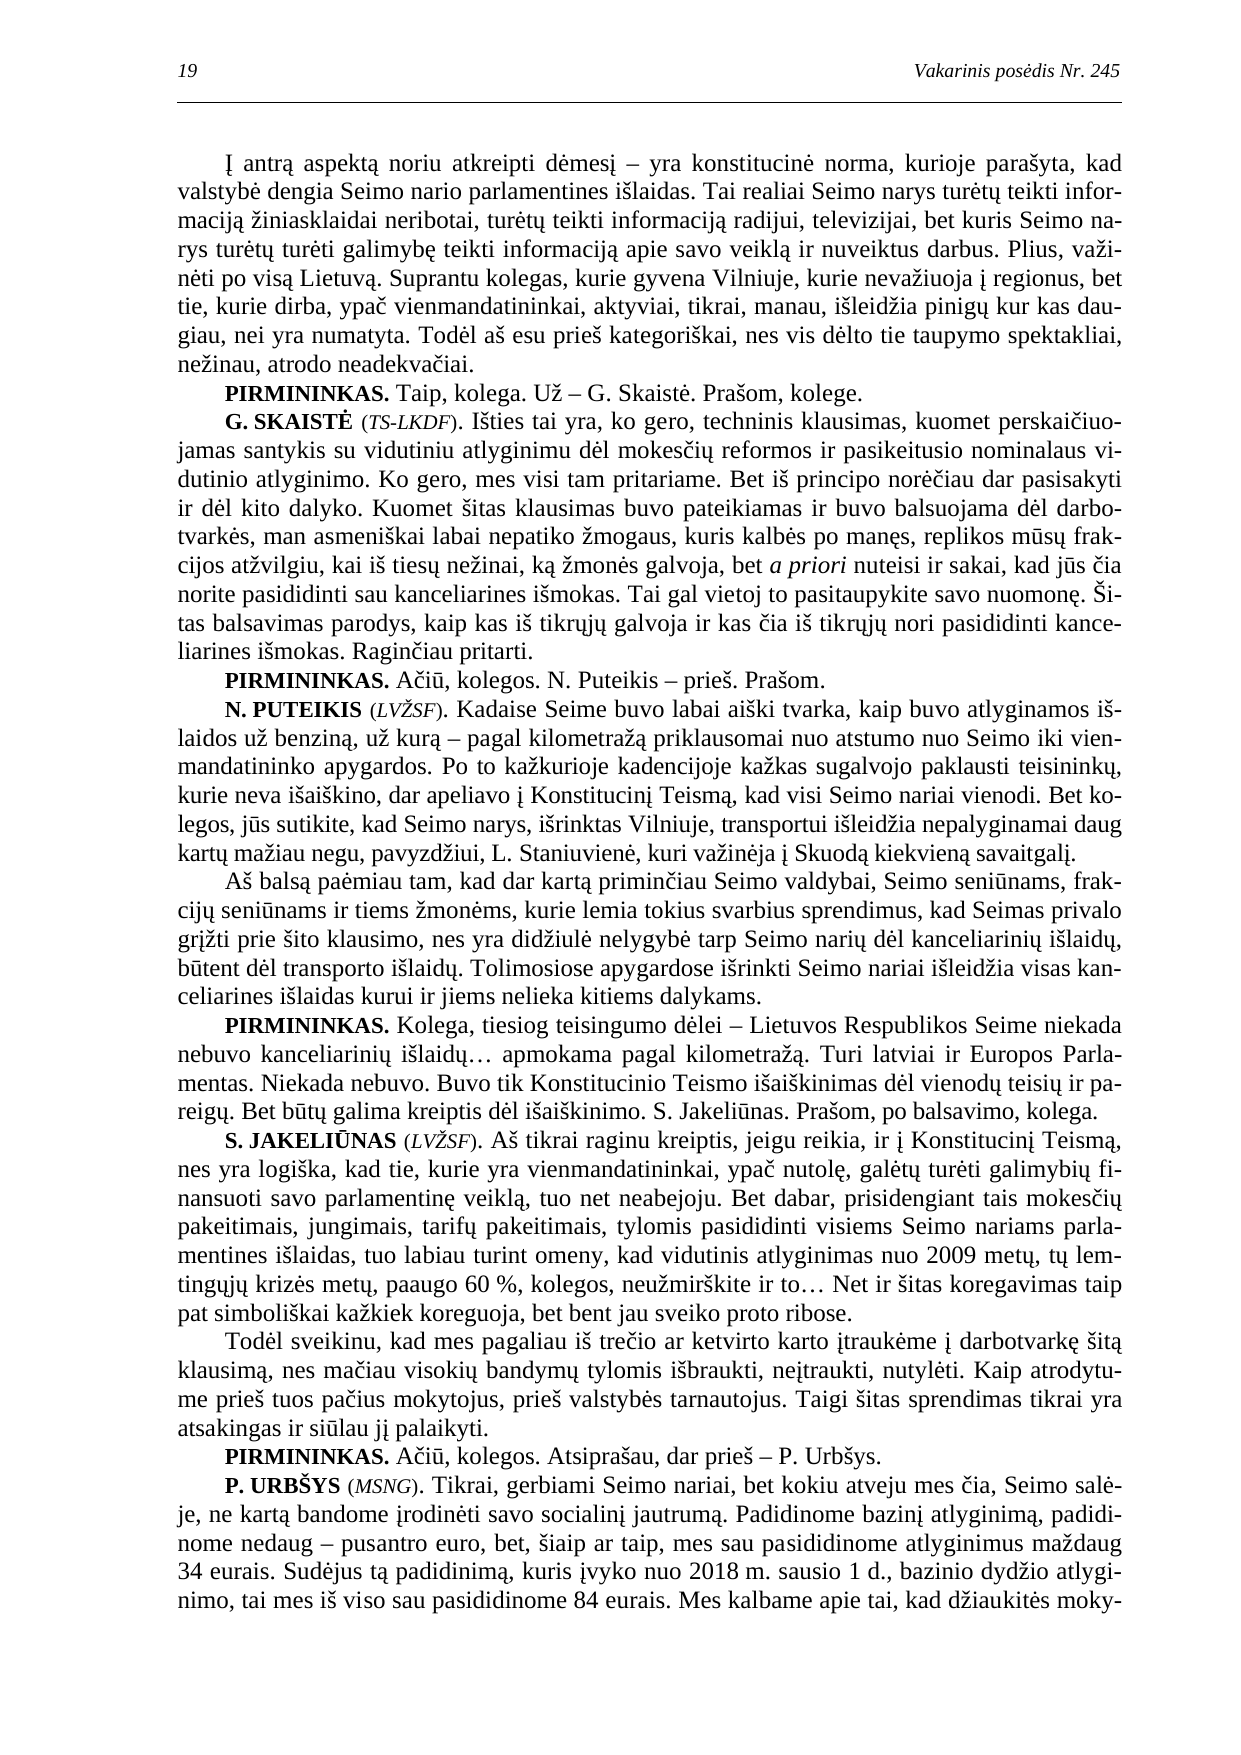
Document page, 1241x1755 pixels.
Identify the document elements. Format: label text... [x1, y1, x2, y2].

text PIRMININKAS. Ko­le­ga, tie­siog tei­sin­gu­mo dė­lei – Lie­tu­vos Res­pub­li­kos Sei­me nie­ka­da ne­bu­vo kan­ce­lia­ri­nių iš­lai­dų… ap­mo­ka­ma pa­gal ki­lo­met­ra­žą. Tu­ri lat­viai ir Eu­ro­pos Par­la­men­tas. Nie­ka­da ne­bu­vo. Bu­vo tik Kon­sti­tu­ci­nio Teis­mo iš­aiš­ki­ni­mas dėl vie­no­dų tei­sių ir pa­rei­gų. Bet bū­tų ga­li­ma kreip­tis dėl iš­aiš­ki­ni­mo. S. Ja­ke­liū­nas. Pra­šom, po bal­sa­vi­mo, ko­le­ga. [177, 1010, 1122, 1125]
text G. SKAISTĖ (TS-LKDF). Iš­ties tai yra, ko ge­ro, tech­ni­nis klau­si­mas, kuo­met per­skai­čiuo­ja­mas san­ty­kis su vi­du­ti­niu at­ly­gi­ni­mu dėl mo­kes­čių re­for­mos ir pa­si­kei­tu­sio no­mi­na­laus vi­du­ti­nio at­ly­gi­ni­mo. Ko ge­ro, mes vi­si tam pri­ta­ria­me. Bet iš prin­ci­po no­rė­čiau dar pa­si­sa­ky­ti ir dėl ki­to da­ly­ko. Kuo­met ši­tas klau­si­mas bu­vo pa­tei­kia­mas ir bu­vo bal­suo­ja­ma dėl dar­bo­tvar­kės, man as­me­niš­kai la­bai ne­pa­ti­ko žmo­gaus, ku­ris kal­bės po ma­nęs, re­pli­kos mū­sų frak­ci­jos at­žvil­giu, kai iš tie­sų ne­ži­nai, ką žmo­nės gal­vo­ja, bet a pri­ori nu­tei­si ir sa­kai, kad jūs čia no­ri­te pa­si­di­din­ti sau kan­ce­lia­ri­nes iš­mo­kas. Tai gal vie­toj to pa­si­tau­py­ki­te sa­vo nuo­mo­nę. Ši­tas bal­sa­vi­mas pa­ro­dys, kaip kas iš tik­rų­jų gal­vo­ja ir kas čia iš tik­rų­jų no­ri pa­si­di­din­ti kan­ce­lia­ri­nes iš­mo­kas. Ra­gin­čiau pri­tar­ti. [177, 406, 1122, 665]
text S. JAKELIŪNAS (LVŽSF). Aš tik­rai ra­gi­nu kreip­tis, jei­gu rei­kia, ir į Kon­sti­tu­ci­nį Teis­mą, nes yra lo­giš­ka, kad tie, ku­rie yra vien­man­da­ti­nin­kai, ypač nu­to­lę, ga­lė­tų tu­rė­ti ga­li­my­bių fi­nan­suo­ti sa­vo par­la­men­ti­nę veik­lą, tuo net ne­abe­jo­ju. Bet da­bar, pri­si­den­giant tais mo­kes­čių pa­kei­ti­mais, jun­gi­mais, ta­ri­fų pa­kei­ti­mais, ty­lo­mis pa­si­di­din­ti vi­siems Sei­mo na­riams par­la­men­ti­nes iš­lai­das, tuo la­biau tu­rint ome­ny, kad vi­du­ti­nis at­ly­gi­ni­mas nuo 2009 me­tų, tų lem­tin­gų­jų kri­zės me­tų, pa­au­go 60 %, ko­le­gos, ne­už­mirš­ki­te ir to… Net ir ši­tas ko­re­ga­vi­mas taip pat sim­bo­liš­kai kaž­kiek ko­re­guo­ja, bet bent jau svei­ko pro­to ri­bo­se. [177, 1125, 1122, 1326]
text PIRMININKAS. Ačiū, ko­le­gos. N. Pu­tei­kis – prieš. Pra­šom. [177, 665, 1122, 694]
text PIRMININKAS. Taip, ko­le­ga. Už – G. Skais­tė. Pra­šom, ko­le­ge. [177, 378, 1122, 406]
text Į an­trą as­pek­tą no­riu at­kreip­ti dė­me­sį – yra kon­sti­tu­ci­nė nor­ma, ku­rio­je pa­ra­šy­ta, kad vals­ty­bė den­gia Sei­mo na­rio par­la­men­ti­nes iš­lai­das. Tai re­a­liai Sei­mo na­rys tu­rė­tų teik­ti in­for­ma­ci­ją ži­niask­lai­dai ne­ri­bo­tai, tu­rė­tų teik­ti in­for­ma­ci­ją ra­di­jui, te­le­vi­zi­jai, bet ku­ris Sei­mo na­rys tu­rė­tų tu­rė­ti ga­li­my­bę teik­ti in­for­ma­ci­ją apie sa­vo veik­lą ir nu­veik­tus dar­bus. Plius, va­ži­nė­ti po vi­są Lie­tu­vą. Su­pran­tu ko­le­gas, ku­rie gy­ve­na Vil­niu­je, ku­rie ne­va­žiuo­ja į re­gio­nus, bet tie, ku­rie dir­ba, ypač vien­man­da­ti­nin­kai, ak­ty­viai, tik­rai, ma­nau, iš­lei­džia pi­ni­gų kur kas dau­giau, nei yra nu­ma­ty­ta. To­dėl aš esu prieš ka­te­go­riš­kai, nes vis dėl­to tie tau­py­mo spek­tak­liai, ne­ži­nau, at­ro­do ne­adek­va­čiai. [177, 148, 1122, 378]
text To­dėl svei­ki­nu, kad mes pa­ga­liau iš tre­čio ar ket­vir­to kar­to įtrau­kė­me į dar­bo­tvarkę ši­tą klau­si­mą, nes ma­čiau vi­so­kių ban­dy­mų ty­lo­mis iš­brauk­ti, ne­įtrauk­ti, nu­ty­lė­ti. Kaip at­ro­dy­tu­me prieš tuos pa­čius mo­ky­to­jus, prieš vals­ty­bės tar­nau­to­jus. Tai­gi ši­tas spren­di­mas tik­rai yra at­sa­kin­gas ir siū­lau jį pa­lai­ky­ti. [177, 1326, 1122, 1441]
text P. URBŠYS (MSNG). Tik­rai, ger­bia­mi Sei­mo na­riai, bet ko­kiu at­ve­ju mes čia, Sei­mo sa­lė­je, ne kar­tą ban­do­me įro­di­nė­ti sa­vo so­cia­li­nį jaut­ru­mą. Pa­di­di­no­me ba­zi­nį at­ly­gi­ni­mą, pa­di­di­no­me nedaug – pus­an­tro eu­ro, bet, šiaip ar taip, mes sau pa­si­di­di­no­me at­ly­gi­ni­mus maž­daug 34 eu­rais. Su­dė­jus tą pa­di­di­ni­mą, ku­ris įvy­ko nuo 2018 m. sau­sio 1 d., ba­zi­nio dy­džio at­ly­gi­ni­mo, tai mes iš vi­so sau pa­si­di­di­no­me 84 eu­rais. Mes kal­ba­me apie tai, kad džiau­ki­tės mo­ky­ [177, 1470, 1122, 1614]
text PIRMININKAS. Ačiū, ko­le­gos. At­si­pra­šau, dar prieš – P. Urb­šys. [177, 1441, 1122, 1470]
text N. PUTEIKIS (LVŽSF). Ka­dai­se Sei­me bu­vo la­bai aiš­ki tvar­ka, kaip bu­vo at­ly­gi­na­mos iš­lai­dos už ben­zi­ną, už ku­rą – pa­gal ki­lo­met­ra­žą pri­klau­so­mai nuo at­stu­mo nuo Sei­mo iki vien­man­da­ti­nin­ko apy­gar­dos. Po to kaž­ku­rio­je ka­den­ci­jo­je kaž­kas su­gal­vo­jo pa­klaus­ti tei­si­nin­kų, ku­rie ne­va iš­aiš­ki­no, dar ape­lia­vo į Kon­sti­tu­ci­nį Teis­mą, kad vi­si Sei­mo na­riai vie­no­di. Bet ko­le­gos, jūs su­ti­ki­te, kad Sei­mo na­rys, iš­rink­tas Vil­niu­je, trans­por­tui iš­lei­džia ne­pa­ly­gi­na­mai daug kar­tų ma­žiau ne­gu, pa­vyz­džiui, L. Sta­niu­vie­nė, ku­ri va­ži­nė­ja į Skuo­dą kiek­vie­ną sa­vait­ga­lį. [177, 694, 1122, 866]
text Aš bal­są pa­ė­miau tam, kad dar kar­tą pri­min­čiau Sei­mo val­dy­bai, Sei­mo se­niū­nams, frak­ci­jų se­niū­nams ir tiems žmo­nėms, ku­rie le­mia to­kius svar­bius spren­di­mus, kad Sei­mas pri­va­lo grįž­ti prie ši­to klau­si­mo, nes yra di­džiu­lė ne­ly­gy­bė tarp Sei­mo na­rių dėl kan­ce­lia­ri­nių iš­lai­dų, bū­tent dėl trans­por­to iš­lai­dų. To­li­mo­sio­se apy­gar­do­se iš­rink­ti Sei­mo na­riai iš­lei­džia vi­sas kan­ce­lia­ri­nes iš­lai­das ku­rui ir jiems ne­lie­ka ki­tiems da­ly­kams. [177, 866, 1122, 1010]
